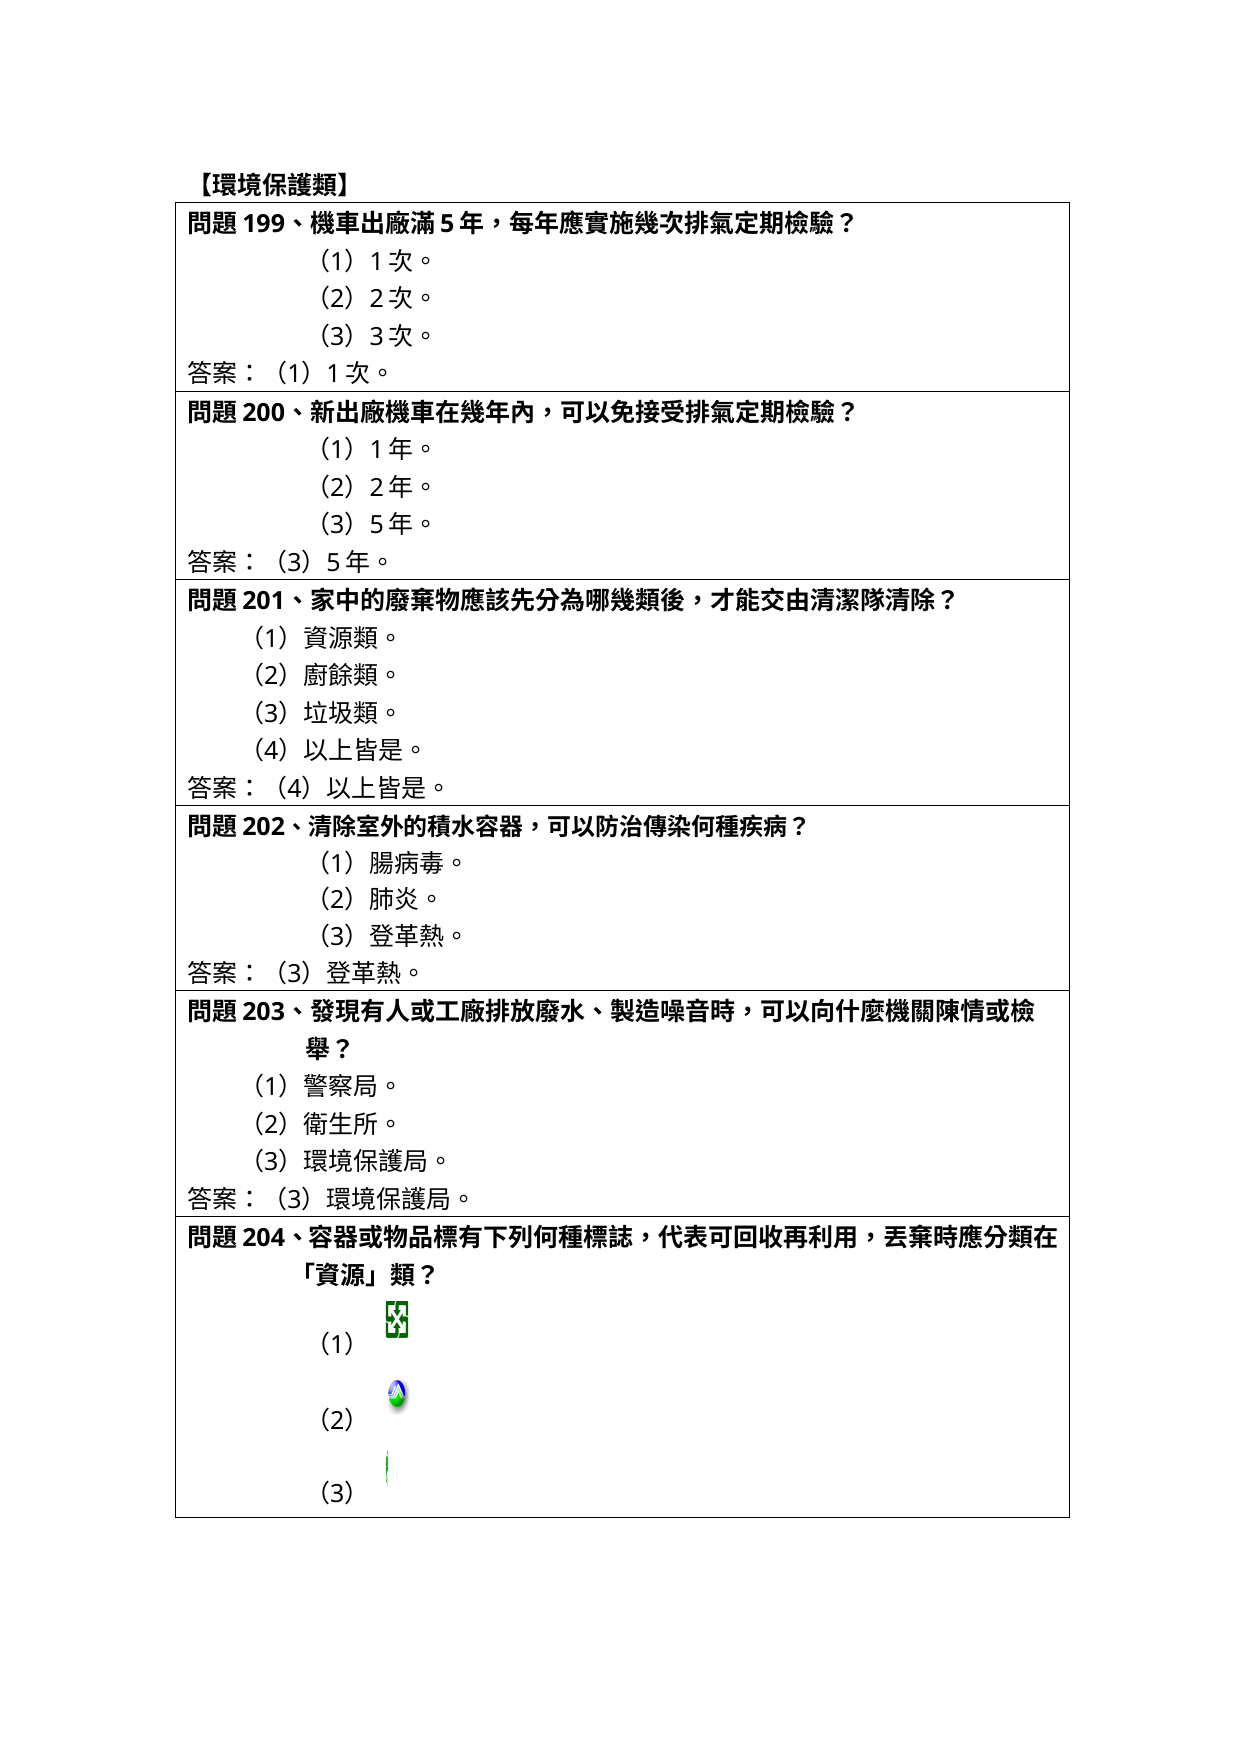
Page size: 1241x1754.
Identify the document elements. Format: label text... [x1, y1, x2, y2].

table_cell 問題203、發現有人或工廠排放廢水、製造噪音時，可以向什麼機關陳情或檢舉？ （1）警察局。 （2）衛生所。 （3）環境保護局。 答案：（3）環境保護局。 [176, 991, 1069, 1216]
table_cell 問題200、新出廠機車在幾年內，可以免接受排氣定期檢驗？ （1）1年。 （2）2年。 （3）5年。 答案：（3）5年。 [176, 392, 1069, 579]
picture [385, 1301, 409, 1338]
picture [385, 1376, 410, 1415]
table_cell 問題201、家中的廢棄物應該先分為哪幾類後，才能交由清潔隊清除？ （1）資源類。 （2）廚餘類。 （3）垃圾類。 （4）以上皆是。 答案：（4）以上皆是。 [176, 580, 1069, 805]
picture [385, 1451, 389, 1487]
text 【環境保護類】 [187, 164, 1053, 202]
table_header 問題199、機車出廠滿5年，每年應實施幾次排氣定期檢驗？ （1）1次。 （2）2次。 （3）3次。 答案：（1）1次。 [176, 203, 1069, 391]
table_cell 問題202、清除室外的積水容器，可以防治傳染何種疾病？ （1）腸病毒。 （2）肺炎。 （3）登革熱。 答案：（3）登革熱。 [176, 806, 1069, 990]
table_cell 問題204、容器或物品標有下列何種標誌，代表可回收再利用，丟棄時應分類在「資源」類？ （1） （2） （3） [176, 1217, 1069, 1517]
